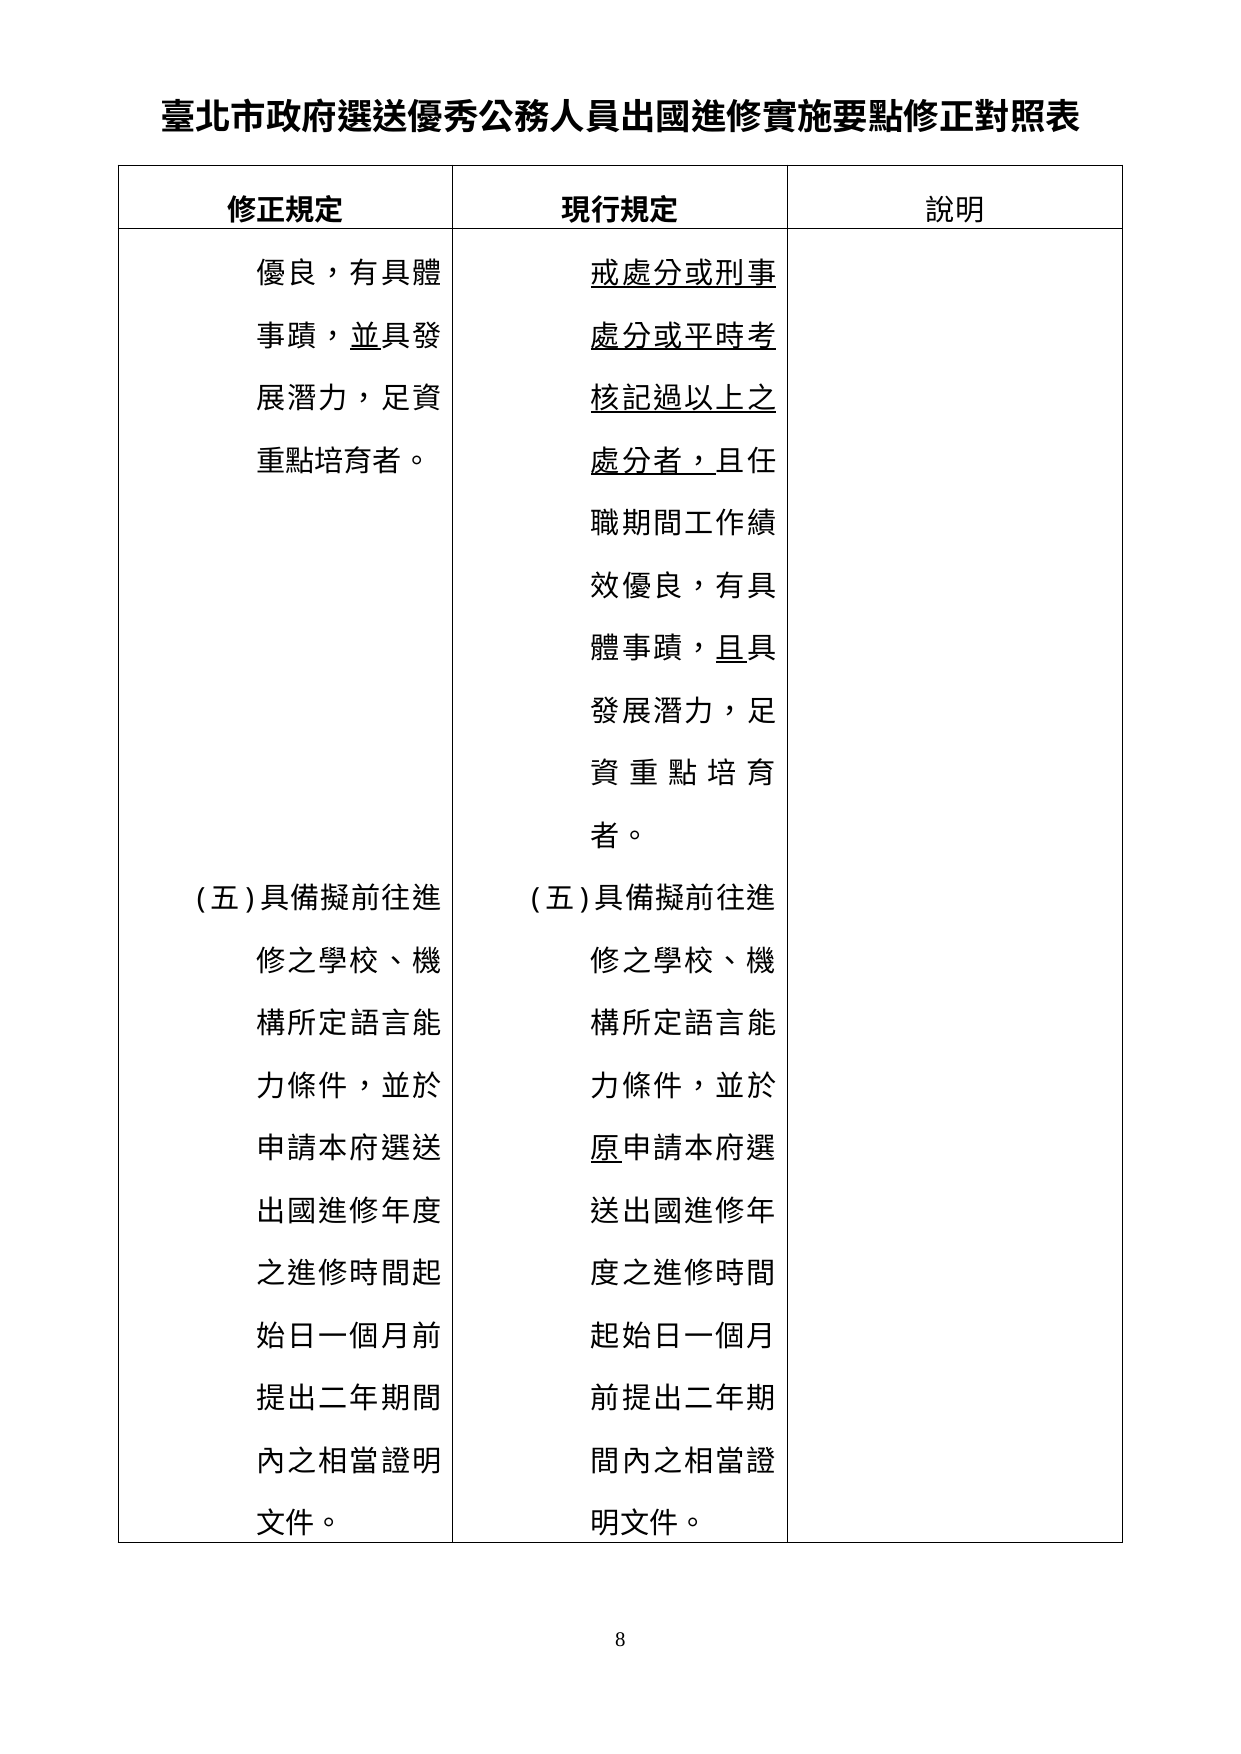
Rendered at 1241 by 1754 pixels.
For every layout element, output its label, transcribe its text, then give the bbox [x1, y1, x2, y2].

table_cell 配合實務需要，參考行政院辦理組團出國專題研究班實施計畫相關規定（以課程開訓日為基準），明定第二款有關年齡限制規定係以申請臺北市政府（以下簡稱本府）選送出國進修計畫之進修時間起始日為計算基準。 考量第四款有關最近二年「未受懲戒處分或刑事處分或平時考核記過以上之處分」規定係屬消極資格條件，爰將現行規定列為第一項，並參酌行政院選送公務人員出國專題研究實施計畫第七點第一項及公務人員考績法施行細則第四條第三項第一款等規定，將上開消極資格條件規定酌作文字修正後移列為第二項，以臻明確。 審酌第六點第三款規定亦屬消極資格條件，為利各機關於推薦人員併予審核，爰參酌行政院選送優秀公務人員國外進修實施計畫第六點第三項規定酌作文字修正後移列為第三項。 另酌作文字修正。 [788, 229, 1122, 1542]
table_header 說明 [788, 166, 1122, 228]
table_header 修正規定 [119, 166, 452, 228]
table_header 現行規定 [453, 166, 787, 228]
table_cell 四、各機關選送之對象應符合訓練進修法第九條規定，並具備以下各款資格人員： (一)國內公立、已立案之私立大學院校或符合教育部採認規定之國外、大陸地區、香港及澳門之大學、獨立學院以上學校畢業，並具現任編制內委任第五職等以上合格實授資格或相當委任第五職等以上職務資格之科員層級以上人員，不含以機要人員任用者。 (二)市政專題研究者，委任第五職等及薦任人員須五十五歲以下，簡任人員須六十歲以下。進修碩士學位（或學程）及博士學位者，須五十歲以下。但女性有生育事實，提出證明者，每生育一胎，年齡限制之計算，得延長為二年。 (三)連續任職本府（或臺北市議會）二年以上，且均為從事與擬進修研究領域有關之業務。 (四)最近二年年終考績，均考列甲等，具發展潛力，未受懲戒處分或刑事處分或平時考核記過以上之處分者，且任職期間工作績效優良，有具體事蹟，且具發展潛力，足資重點培育者。 (五)具備擬前往進修之學校、機構所定語言能力條件，並於原申請本府選送出國進修年度之進修時間起始日一個月前提出二年期間內之相當證明文件。 [453, 229, 526, 1542]
table_cell 四、各機關選送之對象應符合訓練進修法第九條規定，並具備下列各款資格條件： (一)國內公立、已立案之私立大學院校或符合教育部採認規定之國外、大陸地區、香港及澳門之大學、獨立學院以上學校畢業，並具現任編制內委任第五職等以上合格實授資格或相當委任第五職等以上職務資格之科員層級以上人員，不含以機要人員任用者。 (二)市政專題研究者，委任第五職等及薦任人員須五十五歲以下，簡任人員須六十歲以下。進修碩士學位（或學程）及博士學位者，須五十歲以下。但女性有生育事實，提出證明者，每生育一胎，年齡限制之計算得延長二年。年齡限制以申請本府選送出國進修計畫之進修時間起始日為計算基準。 (三)連續任職本府（或臺北市議會）二年以上，且均為從事與擬進修研究領域有關之業務。 (四)最近二年年終考績，均考列甲等，且任職期間工作績效優良，有具體事蹟，並具發展潛力，足資重點培育者。 (五)具備擬前往進修之學校、機構所定語言能力條件，並於申請本府選送出國進修年度之進修時間起始日一個月前提出二年期間內之相當證明文件。 各機關應確實審核選送對象資格條件，最近二年曾受刑事處分、懲戒處分或平時考核記過以上之處分者，不得推薦。 各機關推薦人員，如有經監察院彈劾、糾舉，或因違法失職行為在調查中或在司法機關偵查、審判中，或移送懲戒法院審理尚未結案者，均不得推薦；錄取後始發現或發生者，撤銷或廢止其資格。 [441, 229, 452, 1542]
table_cell 四、各機關選送之對象應符合訓練進修法第九條規定，並具備以下各款資格人員： (一)國內公立、已立案之私立大學院校或符合教育部採認規定之國外、大陸地區、香港及澳門之大學、獨立學院以上學校畢業，並具現任編制內委任第五職等以上合格實授資格或相當委任第五職等以上職務資格之科員層級以上人員，不含以機要人員任用者。 (二)市政專題研究者，委任第五職等及薦任人員須五十五歲以下，簡任人員須六十歲以下。進修碩士學位（或學程）及博士學位者，須五十歲以下。但女性有生育事實，提出證明者，每生育一胎，年齡限制之計算，得延長為二年。 (三)連續任職本府（或臺北市議會）二年以上，且均為從事與擬進修研究領域有關之業務。 (四)最近二年年終考績，均考列甲等，具發展潛力，未受懲戒處分或刑事處分或平時考核記過以上之處分者，且任職期間工作績效優良，有具體事蹟，且具發展潛力，足資重點培育者。 (五)具備擬前往進修之學校、機構所定語言能力條件，並於原申請本府選送出國進修年度之進修時間起始日一個月前提出二年期間內之相當證明文件。 [776, 229, 787, 1542]
table_cell 四、各機關選送之對象應符合訓練進修法第九條規定，並具備下列各款資格條件： (一)國內公立、已立案之私立大學院校或符合教育部採認規定之國外、大陸地區、香港及澳門之大學、獨立學院以上學校畢業，並具現任編制內委任第五職等以上合格實授資格或相當委任第五職等以上職務資格之科員層級以上人員，不含以機要人員任用者。 (二)市政專題研究者，委任第五職等及薦任人員須五十五歲以下，簡任人員須六十歲以下。進修碩士學位（或學程）及博士學位者，須五十歲以下。但女性有生育事實，提出證明者，每生育一胎，年齡限制之計算得延長二年。年齡限制以申請本府選送出國進修計畫之進修時間起始日為計算基準。 (三)連續任職本府（或臺北市議會）二年以上，且均為從事與擬進修研究領域有關之業務。 (四)最近二年年終考績，均考列甲等，且任職期間工作績效優良，有具體事蹟，並具發展潛力，足資重點培育者。 (五)具備擬前往進修之學校、機構所定語言能力條件，並於申請本府選送出國進修年度之進修時間起始日一個月前提出二年期間內之相當證明文件。 各機關應確實審核選送對象資格條件，最近二年曾受刑事處分、懲戒處分或平時考核記過以上之處分者，不得推薦。 各機關推薦人員，如有經監察院彈劾、糾舉，或因違法失職行為在調查中或在司法機關偵查、審判中，或移送懲戒法院審理尚未結案者，均不得推薦；錄取後始發現或發生者，撤銷或廢止其資格。 [119, 229, 192, 1542]
